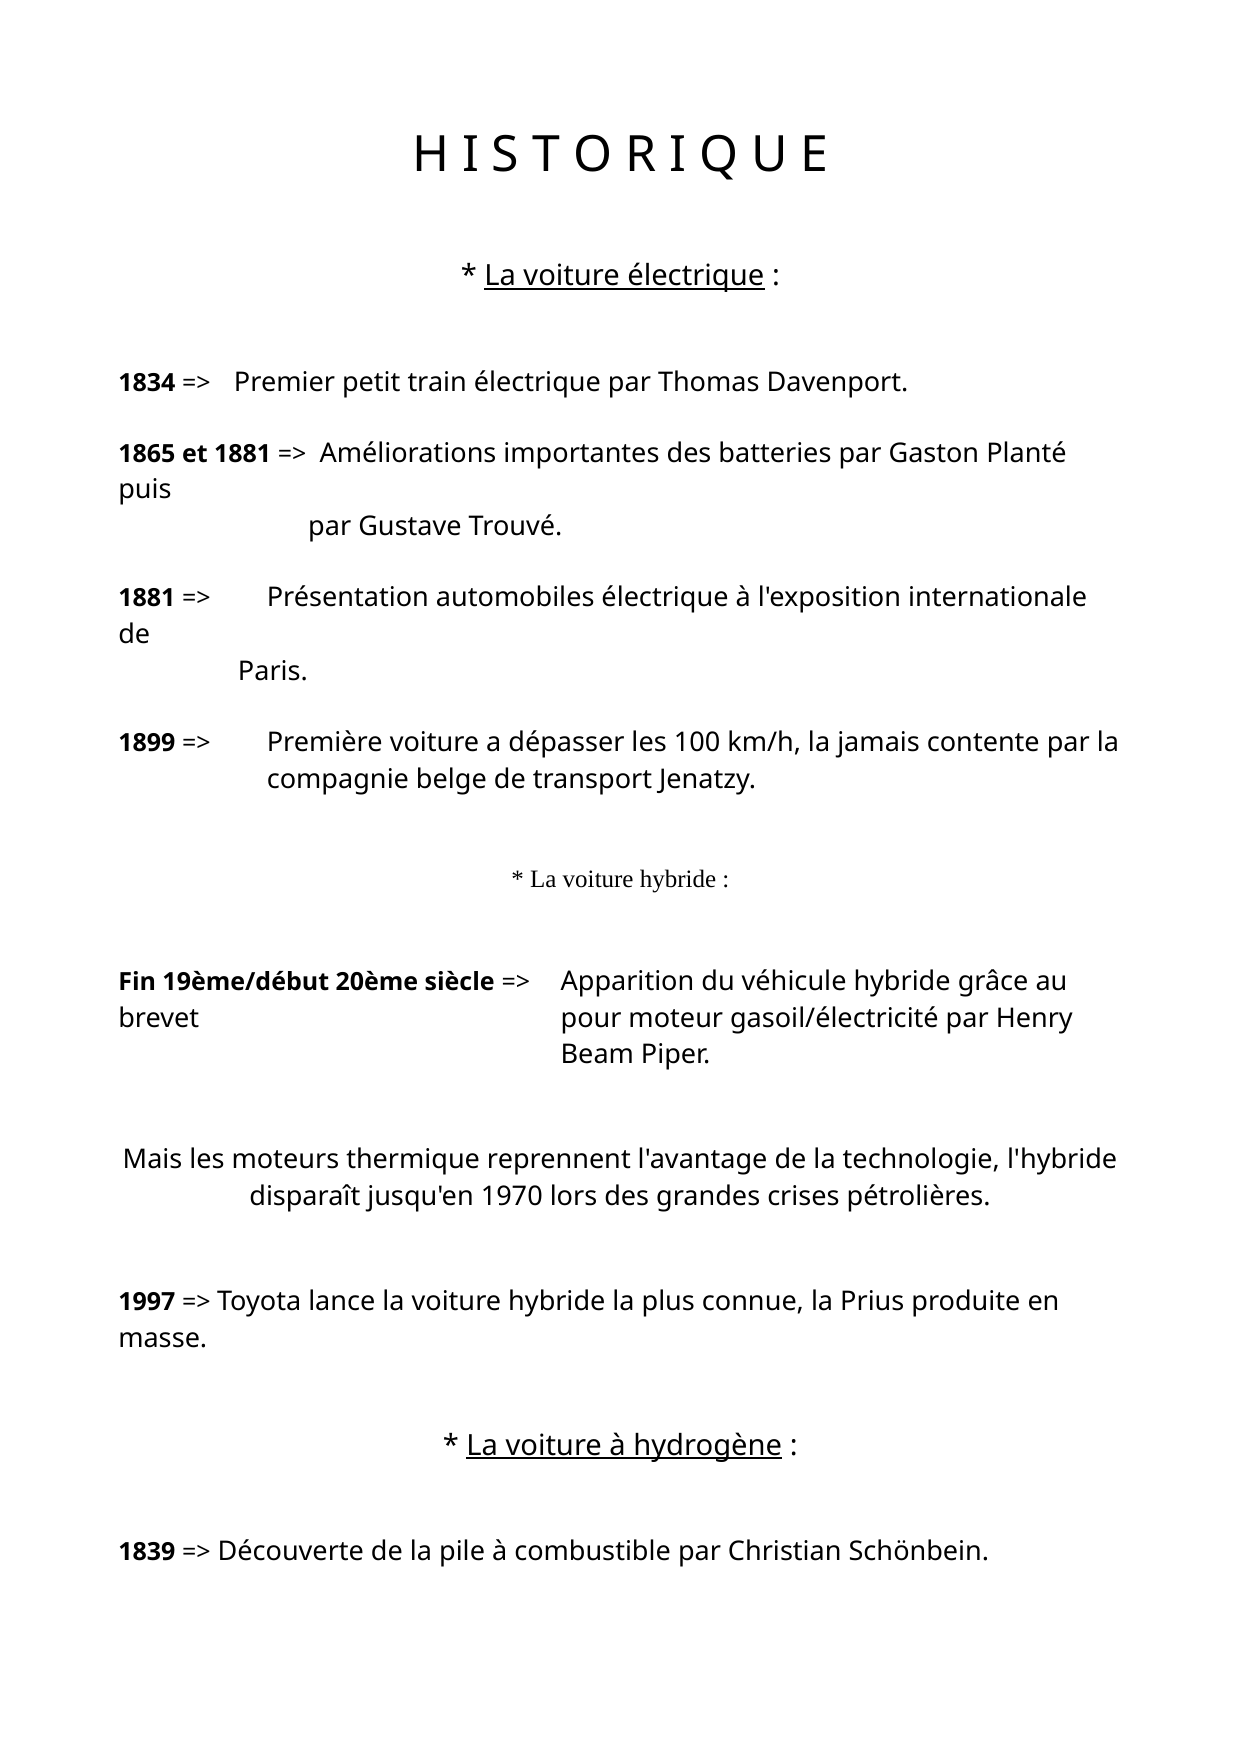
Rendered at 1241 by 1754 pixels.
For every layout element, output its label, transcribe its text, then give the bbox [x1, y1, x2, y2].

text Beam Piper. [118, 1035, 1122, 1072]
text Mais les moteurs thermique reprennent l'avantage de la technologie, l'hybride disparaît jusqu'en 1970 lors des grandes crises pétrolières. [118, 1140, 1122, 1214]
text * La voiture hybride : [118, 864, 1122, 893]
text 1899 => Première voiture a dépasser les 100 km/h, la jamais contente par la compagnie belge de transport Jenatzy. [118, 722, 1122, 796]
text * La voiture électrique : [118, 254, 1122, 294]
text 1881 => Présentation automobiles électrique à l'exposition internationale de [118, 578, 1122, 652]
text * La voiture à hydrogène : [118, 1424, 1122, 1463]
text 1997 => Toyota lance la voiture hybride la plus connue, la Prius produite en masse. [118, 1282, 1122, 1356]
text H I S T O R I Q U E [118, 118, 1122, 186]
text 1865 et 1881 => Améliorations importantes des batteries par Gaston Planté puis [118, 433, 1122, 507]
text Fin 19ème/début 20ème siècle => Apparition du véhicule hybride grâce au brevet pour moteur gasoil/électricité par Henry [118, 961, 1122, 1035]
text par Gustave Trouvé. [118, 507, 1122, 544]
text Paris. [118, 652, 1122, 688]
text 1839 => Découverte de la pile à combustible par Christian Schönbein. [118, 1532, 1122, 1568]
text 1834 => Premier petit train électrique par Thomas Davenport. [118, 362, 1122, 399]
